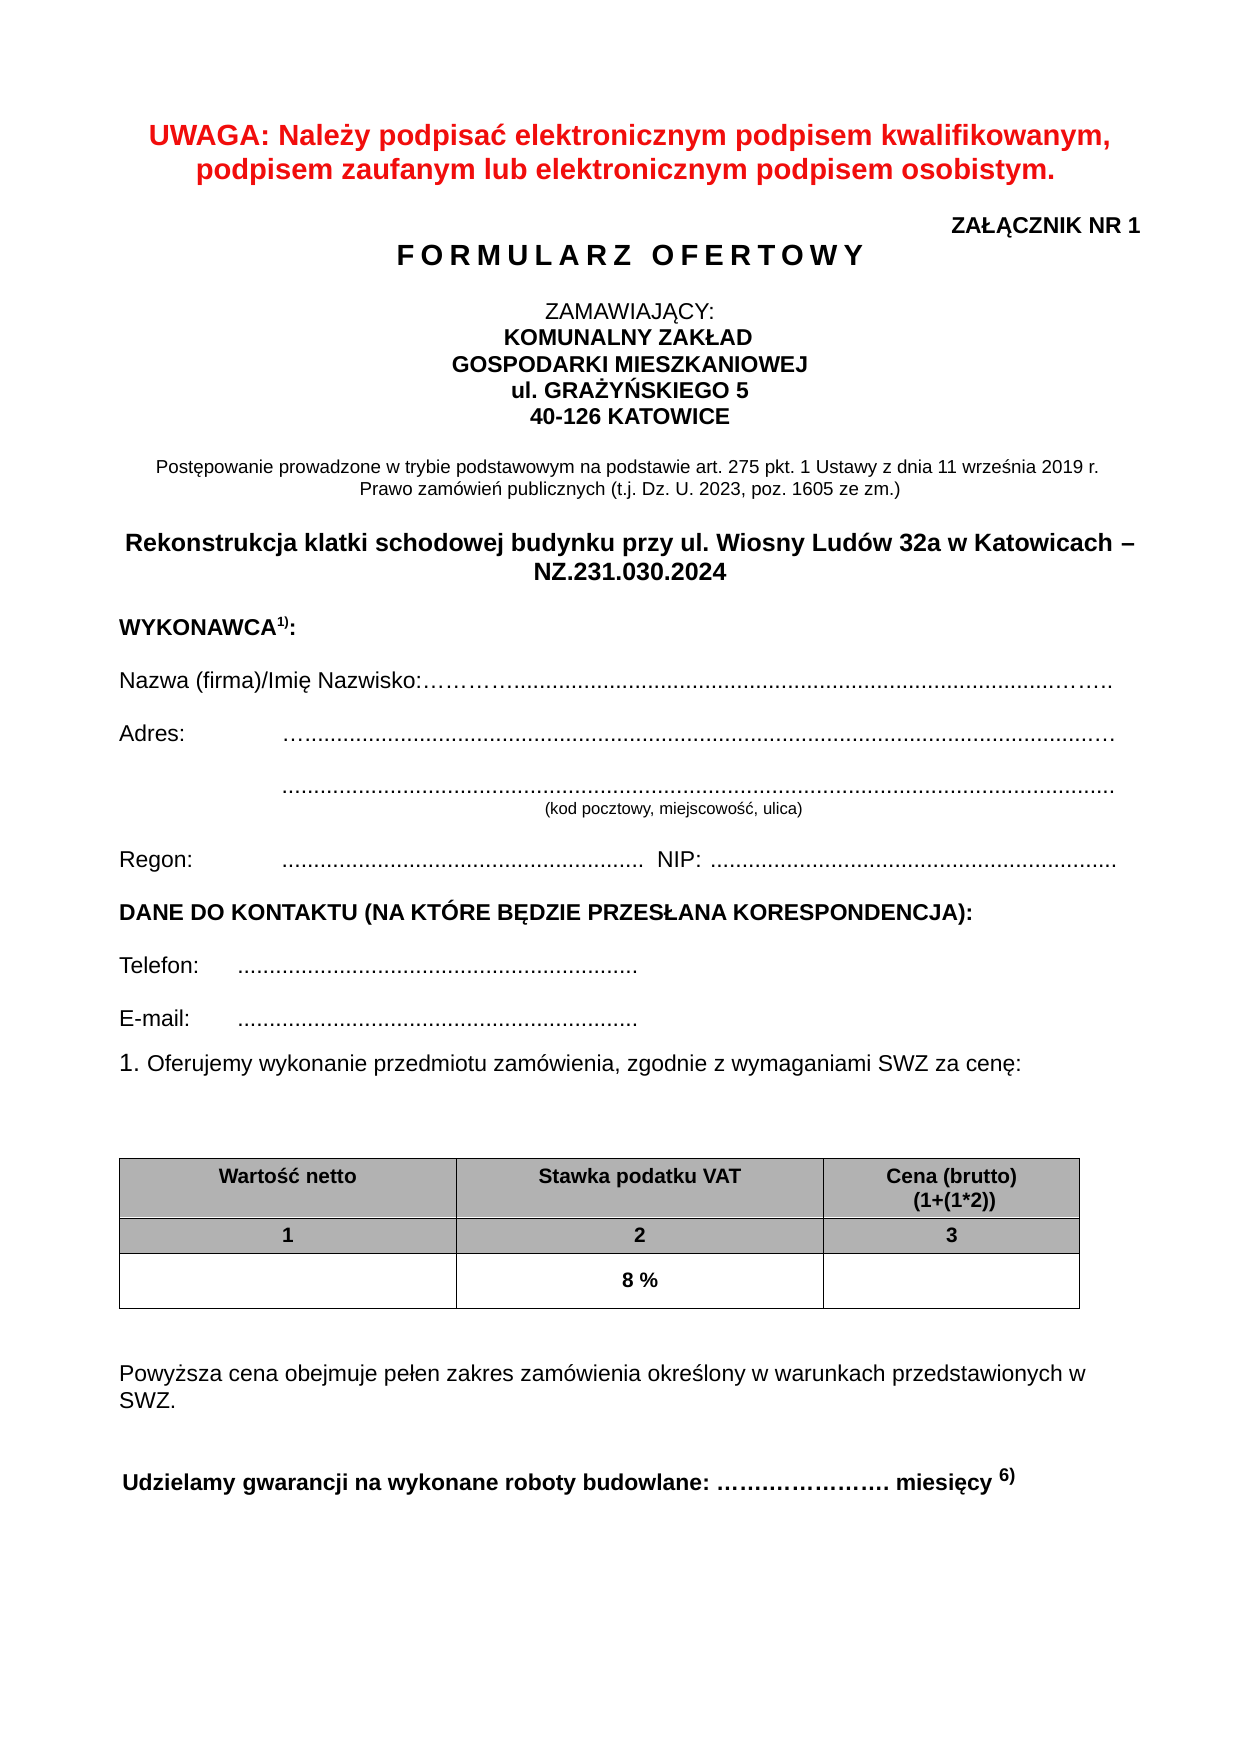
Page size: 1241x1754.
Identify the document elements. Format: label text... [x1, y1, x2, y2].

text 1. Oferujemy wykonanie przedmiotu zamówienia, zgodnie z wymaganiami SWZ za cenę: [119, 1048, 1141, 1076]
text GOSPODARKI MIESZKANIOWEJ ul. GRAŻYŃSKIEGO 5 [119, 351, 1141, 403]
table_cell [120, 1254, 456, 1307]
text ................................................................................................................................... [119, 772, 1141, 798]
table_header Stawka podatku VAT [457, 1159, 823, 1217]
text Powyższa cena obejmuje pełen zakres zamówienia określony w warunkach przedstawionych w SWZ. [119, 1360, 1141, 1413]
text E-mail: ............................................................... [119, 1004, 1141, 1031]
text (kod pocztowy, miejscowość, ulica) [119, 798, 1141, 818]
text ZAŁĄCZNIK NR 1 [119, 212, 1141, 238]
text KOMUNALNY ZAKŁAD [119, 324, 1137, 351]
text Rekonstrukcja klatki schodowej budynku przy ul. Wiosny Ludów 32a w Katowicach – NZ.231.030.2024 [119, 528, 1141, 585]
text Postępowanie prowadzone w trybie podstawowym na podstawie art. 275 pkt. 1 Ustawy z dnia 11 września 2019 r. Prawo zamówień publicznych (t.j. Dz. U. 2023, poz. 1605 ze zm.) [119, 456, 1141, 499]
table_header Wartość netto [120, 1159, 456, 1217]
table_cell 8 % [457, 1254, 823, 1307]
text Regon: ......................................................... NIP: ................................................................ [119, 846, 1141, 873]
table_cell [824, 1254, 1079, 1307]
text WYKONAWCA1): [119, 614, 1141, 640]
text Dane do kontaktu (na które będzie przesłana korespondencja): [119, 899, 1141, 926]
text Telefon: ............................................................... [119, 952, 1141, 978]
text Udzielamy gwarancji na wykonane roboty budowlane: …….……………. miesięcy 6) [122, 1464, 1141, 1495]
text Nazwa (firma)/Imię Nazwisko:………….....................................................................................…….. [119, 667, 1141, 693]
text 40-126 KATOWICE [119, 403, 1141, 429]
text FORMULARZ OFERTOWY [119, 238, 1141, 271]
text ZAMAWIAJĄCY: [119, 298, 1141, 324]
table_header Cena (brutto) (1+(1*2)) [824, 1159, 1079, 1217]
text Adres: …............................................................................................................................… [119, 719, 1141, 746]
table_cell 2 [457, 1219, 823, 1253]
table_cell 3 [824, 1219, 1079, 1253]
text UWAGA: Należy podpisać elektronicznym podpisem kwalifikowanym, podpisem zaufanym lub elektronicznym podpisem osobistym. [119, 118, 1141, 185]
table_cell 1 [120, 1219, 456, 1253]
